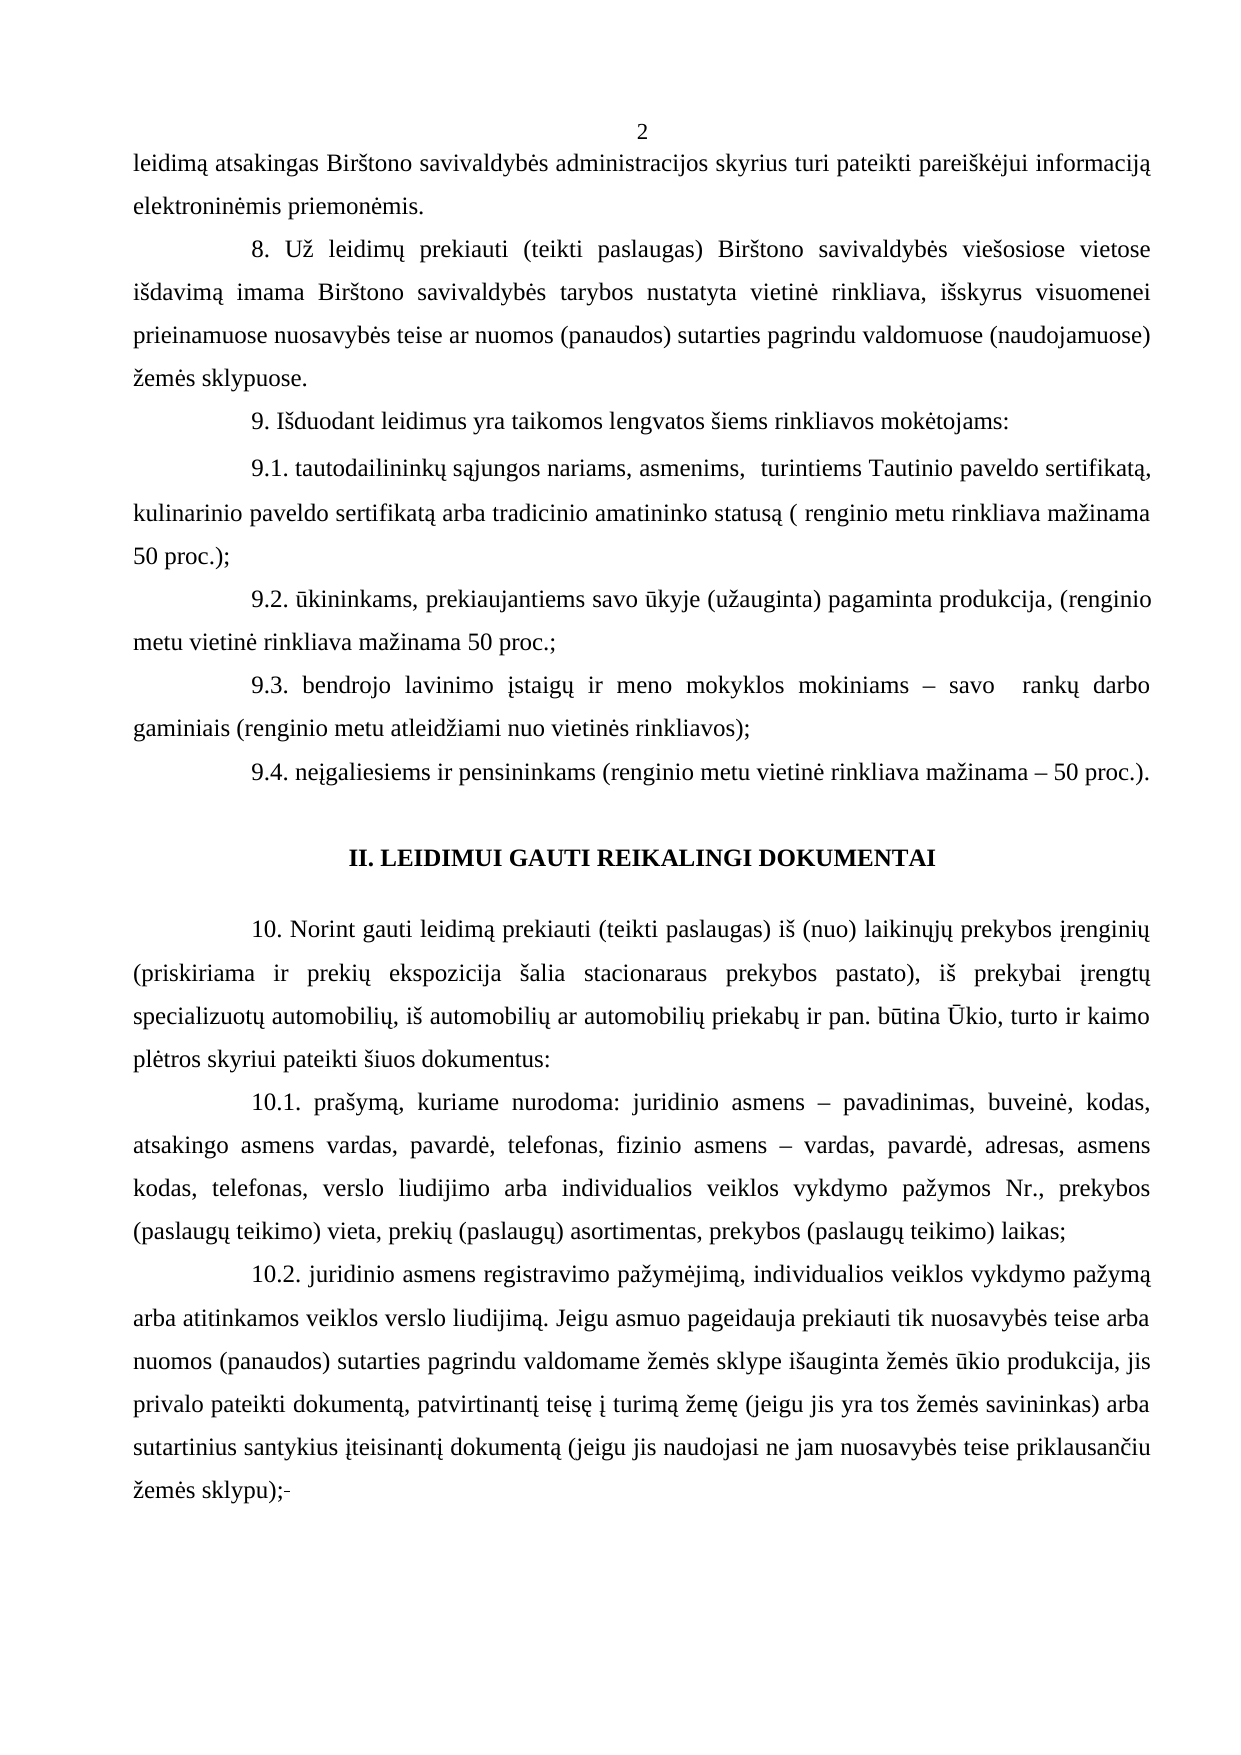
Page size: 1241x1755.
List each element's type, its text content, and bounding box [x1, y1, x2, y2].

subtitle II. LEIDIMUI GAUTI REIKALINGI DOKUMENTAI [133, 843, 1152, 872]
text 10.1. prašymą, kuriame nurodoma: juridinio asmens – pavadinimas, buveinė, kodas, atsakingo asmens vardas, pavardė, telefonas, fizinio asmens – vardas, pavardė, adresas, asmens kodas, telefonas, verslo liudijimo arba individualios veiklos vykdymo pažymos Nr., prekybos (paslaugų teikimo) vieta, prekių (paslaugų) asortimentas, prekybos (paslaugų teikimo) laikas; [133, 1087, 1152, 1245]
text 10.2. juridinio asmens registravimo pažymėjimą, individualios veiklos vykdymo pažymą arba atitinkamos veiklos verslo liudijimą. Jeigu asmuo pageidauja prekiauti tik nuosavybės teise arba nuomos (panaudos) sutarties pagrindu valdomame žemės sklype išauginta žemės ūkio produkcija, jis privalo pateikti dokumentą, patvirtinantį teisę į turimą žemę (jeigu jis yra tos žemės savininkas) arba sutartinius santykius įteisinantį dokumentą (jeigu jis naudojasi ne jam nuosavybės teise priklausančiu žemės sklypu); [133, 1259, 1152, 1504]
text 9.1. tautodailininkų sąjungos nariams, asmenims, turintiems Tautinio paveldo sertifikatą, kulinarinio paveldo sertifikatą arba tradicinio amatininko statusą ( renginio metu rinkliava mažinama 50 proc.); [133, 449, 1152, 570]
text 9.2. ūkininkams, prekiaujantiems savo ūkyje (užauginta) pagaminta produkcija, (renginio metu vietinė rinkliava mažinama 50 proc.; [133, 584, 1152, 656]
text 9.4. neįgaliesiems ir pensininkams (renginio metu vietinė rinkliava mažinama – 50 proc.). [133, 757, 1152, 785]
text 9.3. bendrojo lavinimo įstaigų ir meno mokyklos mokiniams – savo rankų darbo gaminiais (renginio metu atleidžiami nuo vietinės rinkliavos); [133, 670, 1152, 742]
text leidimą atsakingas Birštono savivaldybės administracijos skyrius turi pateikti pareiškėjui informaciją elektroninėmis priemonėmis. [133, 148, 1152, 219]
text 8. Už leidimų prekiauti (teikti paslaugas) Birštono savivaldybės viešosiose vietose išdavimą imama Birštono savivaldybės tarybos nustatyta vietinė rinkliava, išskyrus visuomenei prieinamuose nuosavybės teise ar nuomos (panaudos) sutarties pagrindu valdomuose (naudojamuose) žemės sklypuose. [133, 234, 1152, 392]
text 9. Išduodant leidimus yra taikomos lengvatos šiems rinkliavos mokėtojams: [133, 406, 1152, 435]
text 10. Norint gauti leidimą prekiauti (teikti paslaugas) iš (nuo) laikinųjų prekybos įrenginių (priskiriama ir prekių ekspozicija šalia stacionaraus prekybos pastato), iš prekybai įrengtų specializuotų automobilių, iš automobilių ar automobilių priekabų ir pan. būtina Ūkio, turto ir kaimo plėtros skyriui pateikti šiuos dokumentus: [133, 914, 1152, 1073]
